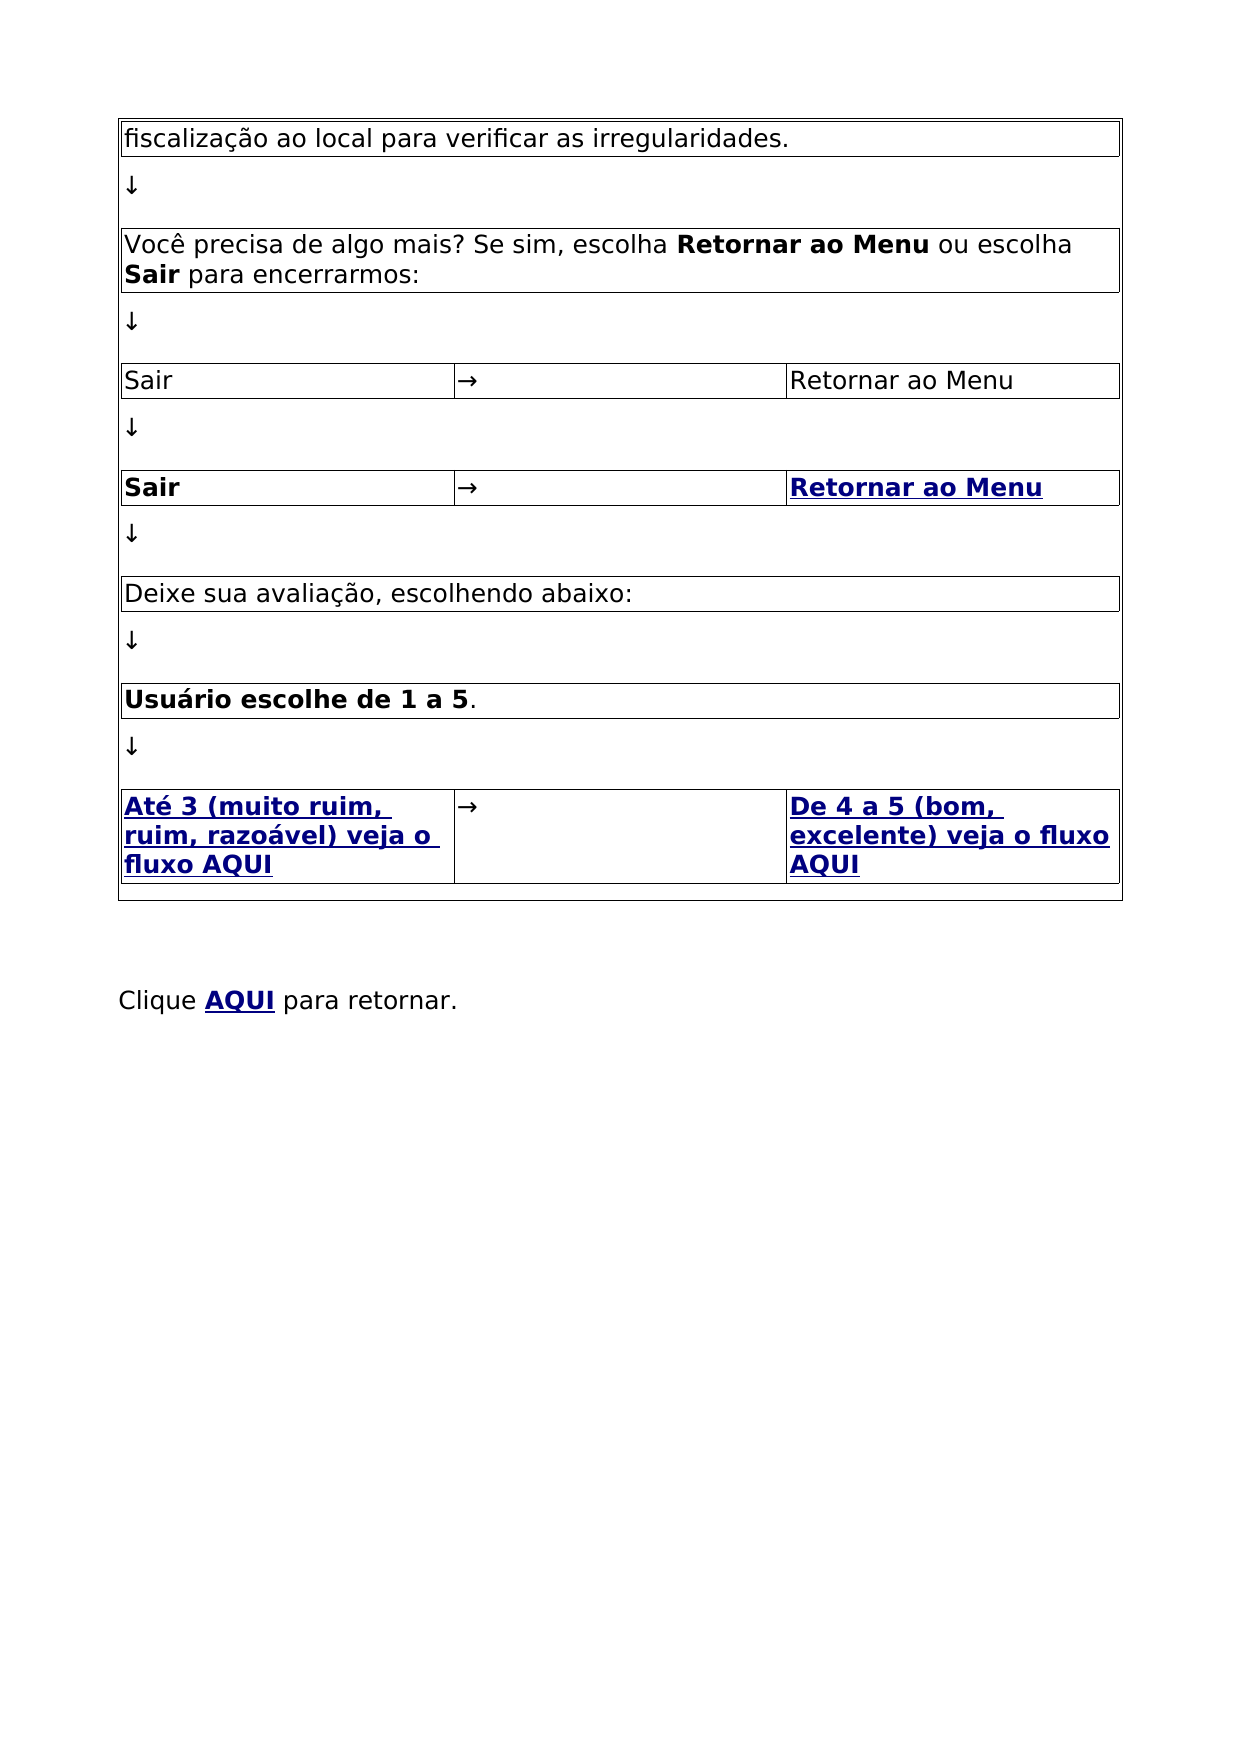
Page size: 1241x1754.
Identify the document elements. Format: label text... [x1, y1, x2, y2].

table_header → [455, 790, 786, 882]
table_header De 4 a 5 (bom, excelente) veja o fluxo AQUI [787, 790, 1119, 882]
table_header ↓ ↓ ↓ ↓ ↓ ↓ [119, 119, 1122, 900]
table_header → [455, 364, 786, 398]
table_header fiscalização ao local para verificar as irregularidades. [122, 122, 1119, 156]
table_header Usuário escolhe de 1 a 5. [122, 684, 1119, 718]
table_header Você precisa de algo mais? Se sim, escolha Retornar ao Menu ou escolha Sair para encerrarmos: [122, 229, 1119, 292]
table_header Sair [122, 364, 454, 398]
table_header Deixe sua avaliação, escolhendo abaixo: [122, 577, 1119, 611]
table_header Até 3 (muito ruim, ruim, razoável) veja o fluxo AQUI [122, 790, 454, 882]
table_header Retornar ao Menu [787, 364, 1119, 398]
table_header Retornar ao Menu [787, 471, 1119, 505]
text Clique AQUI para retornar. [118, 986, 1122, 1044]
table_header → [455, 471, 786, 505]
table_header Sair [122, 471, 454, 505]
